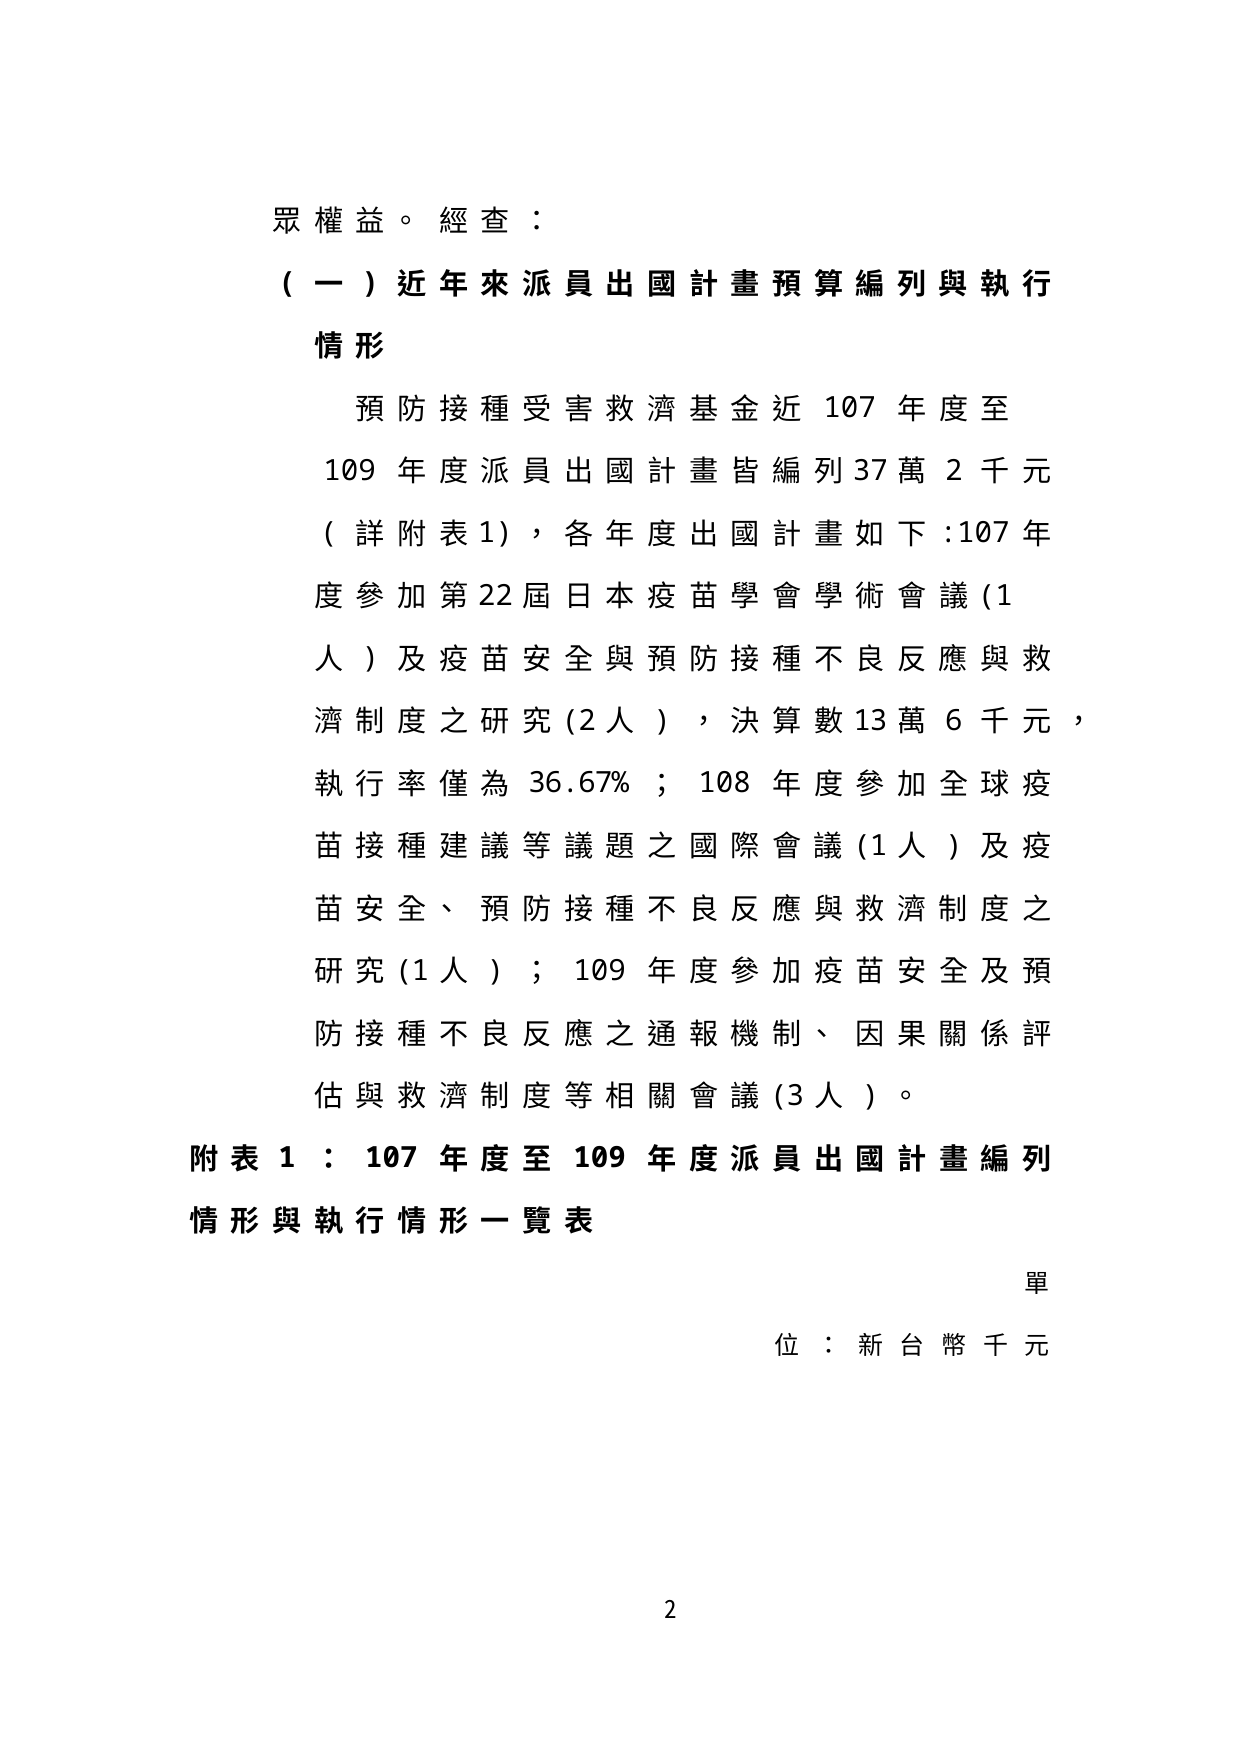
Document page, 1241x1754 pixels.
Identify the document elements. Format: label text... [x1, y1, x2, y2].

text 預防接種受害救濟基金近107年度至109年度派員出國計畫皆編列37萬2千元(詳附表1)，各年度出國計畫如下:107年度參加第22屆日本疫苗學會學術會議(1人)及疫苗安全與預防接種不良反應與救濟制度之研究(2人)，決算數13萬6千元，執行率僅為36.67%；108年度參加全球疫苗接種建議等議題之國際會議(1人)及疫苗安全、預防接種不良反應與救濟制度之研究(1人)；109年度參加疫苗安全及預防接種不良反應之通報機制、因果關係評估與救濟制度等相關會議(3人)。 [271, 365, 1058, 1115]
text 單位：新台幣千元 [183, 1240, 1058, 1365]
text 附表1：107年度至109年度派員出國計畫編列情形與執行情形一覽表 [183, 1115, 1058, 1240]
text (一)近年來派員出國計畫預算編列與執行情形 [242, 240, 1058, 365]
text 眾權益。經查： [242, 177, 1058, 240]
